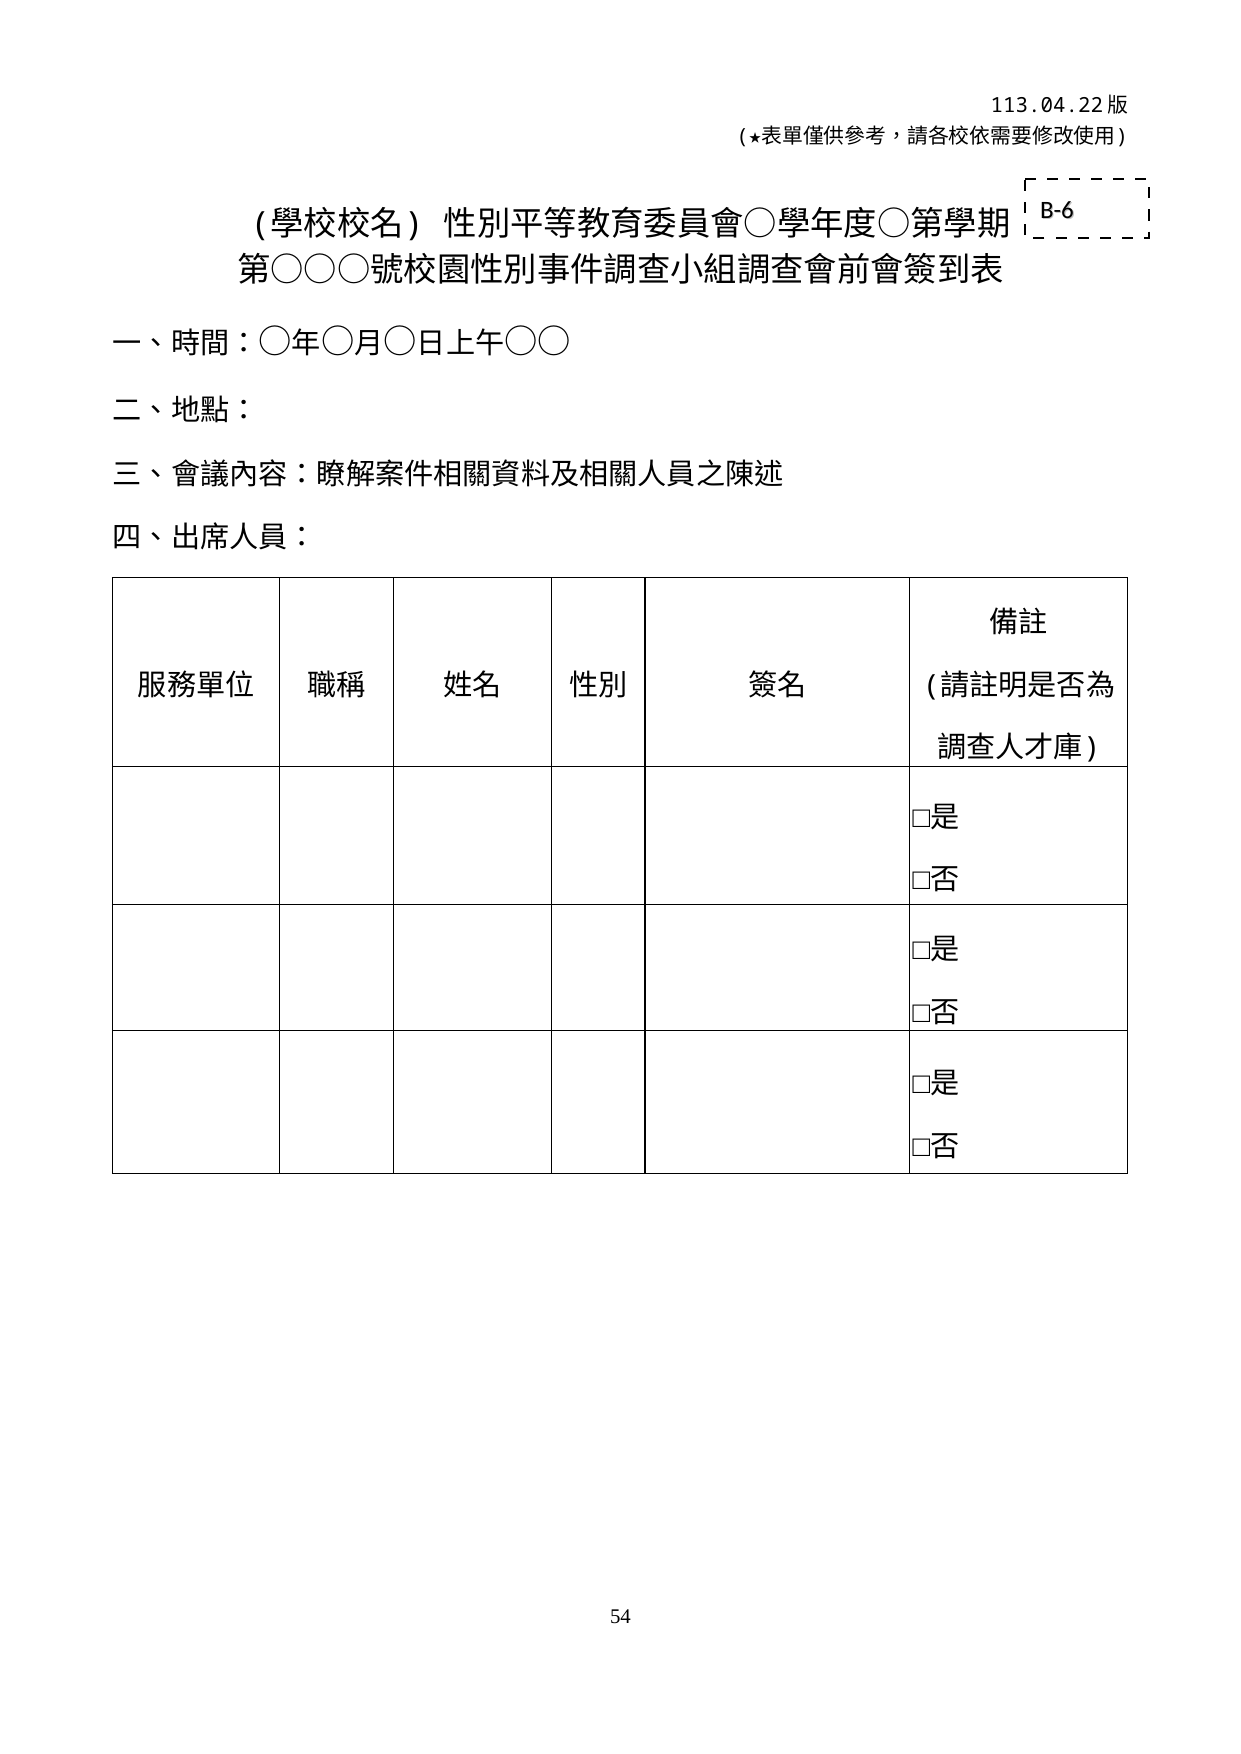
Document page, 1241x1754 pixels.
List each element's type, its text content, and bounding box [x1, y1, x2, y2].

table_cell [394, 1031, 551, 1172]
table_cell [113, 1031, 279, 1172]
text 一、時間：○年○月○日上午○○ [112, 314, 1128, 363]
table_cell [280, 767, 393, 904]
table_header 職稱 [280, 578, 393, 766]
table_cell [552, 1031, 644, 1172]
table_cell [113, 767, 279, 904]
text 二、地點： [112, 387, 1128, 429]
table_cell [394, 767, 551, 904]
table_cell [646, 767, 909, 904]
text 三、會議內容：瞭解案件相關資料及相關人員之陳述 [112, 450, 1128, 493]
table_header 性別 [552, 578, 644, 766]
table_cell [113, 905, 279, 1030]
table_cell [280, 905, 393, 1030]
text (學校校名) 性別平等教育委員會○學年度○第學期 [112, 180, 1128, 242]
table_cell □是 □否 [910, 905, 1127, 1030]
table_cell [552, 905, 644, 1030]
table_cell [646, 905, 909, 1030]
text 四、出席人員： [112, 514, 1128, 556]
table_cell □是 □否 [910, 1031, 1127, 1172]
table_header 備註 (請註明是否為調查人才庫) [910, 578, 1127, 766]
text 第○○○號校園性別事件調查小組調查會前會簽到表 [112, 242, 1128, 291]
table_cell [394, 905, 551, 1030]
table_header 簽名 [646, 578, 909, 766]
table_cell [552, 767, 644, 904]
table_cell □是 □否 [910, 767, 1127, 904]
table_cell [280, 1031, 393, 1172]
table_header 服務單位 [113, 578, 279, 766]
table_header 姓名 [394, 578, 551, 766]
table_cell [646, 1031, 909, 1172]
